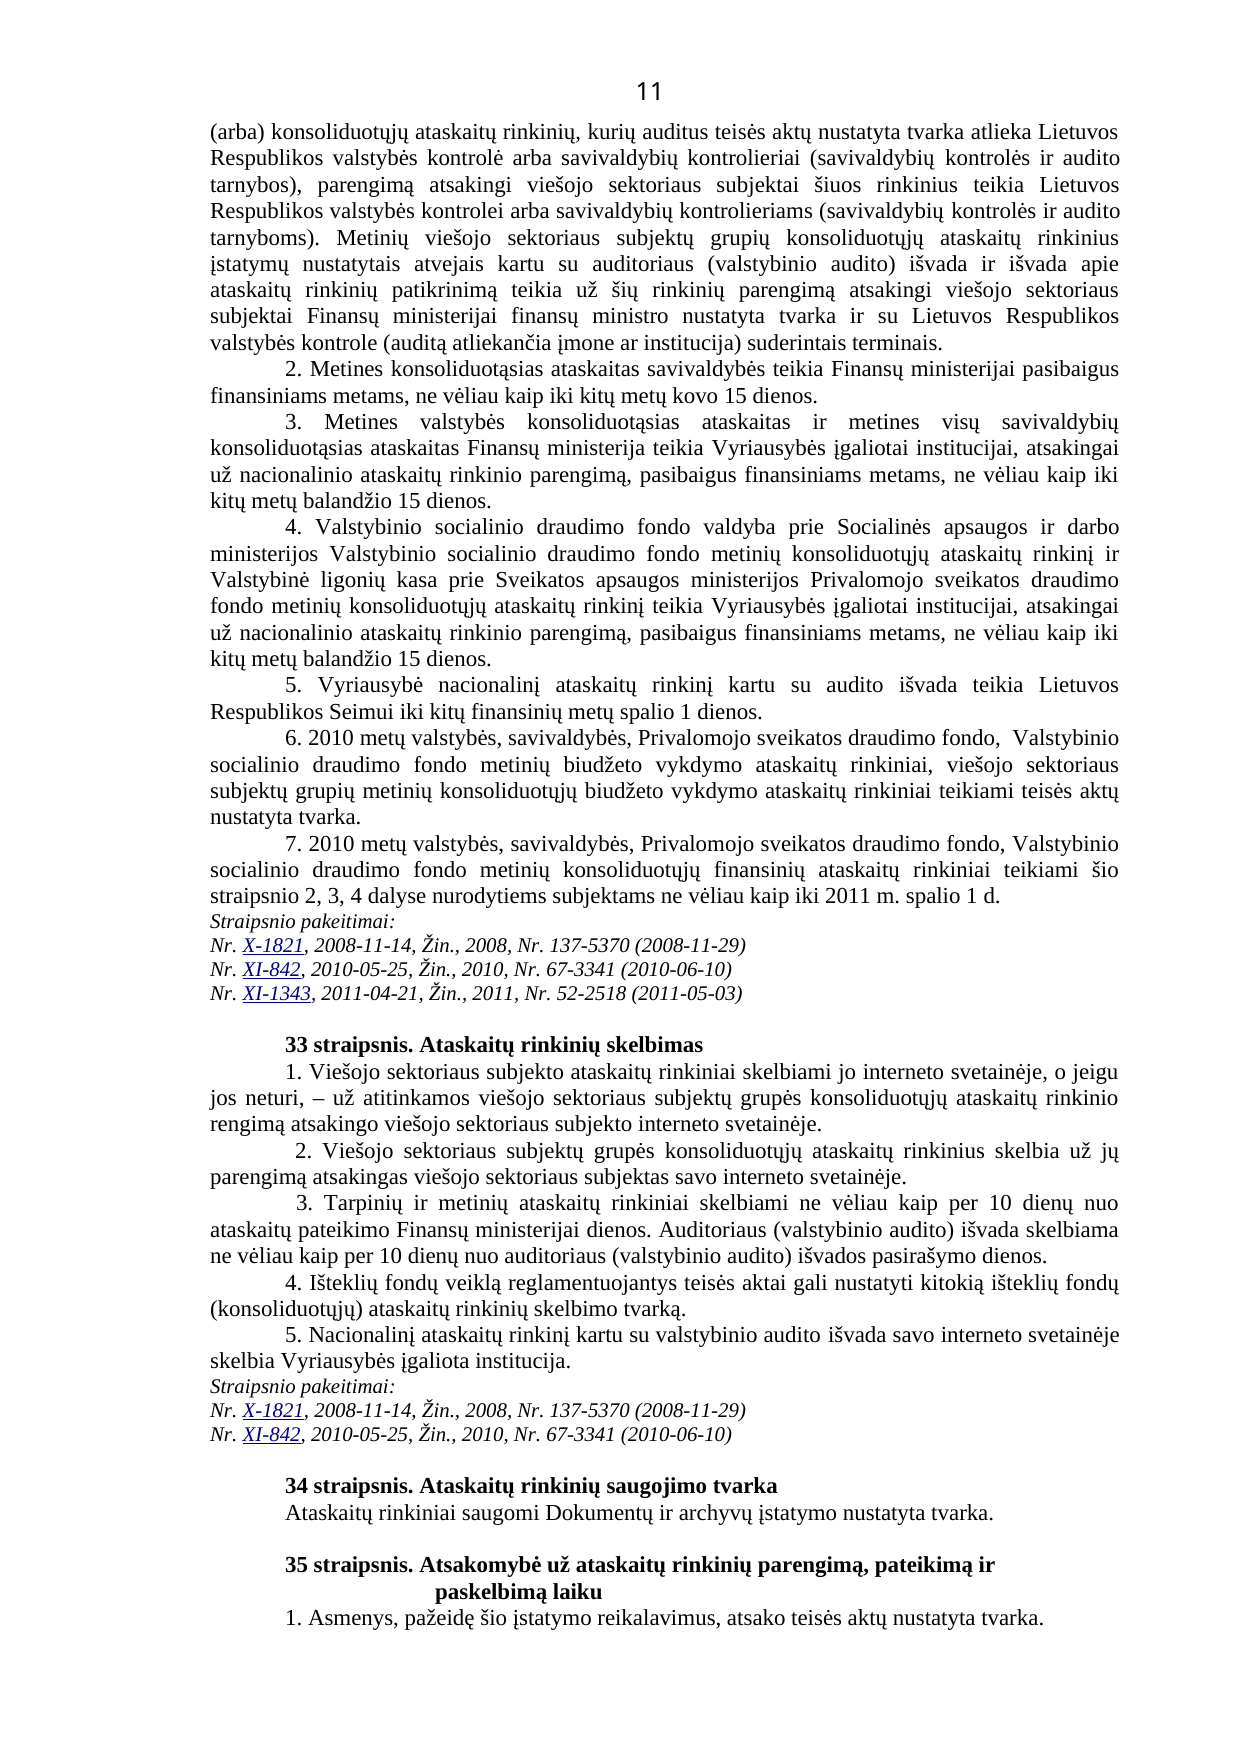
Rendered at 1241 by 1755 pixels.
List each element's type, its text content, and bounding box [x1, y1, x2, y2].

text Ataskaitų rinkiniai saugomi Dokumentų ir archyvų įstatymo nustatyta tvarka. [210, 1499, 1120, 1525]
text Nr. X-1821, 2008-11-14, Žin., 2008, Nr. 137-5370 (2008-11-29) [210, 1398, 1120, 1422]
text Nr. XI-1343, 2011-04-21, Žin., 2011, Nr. 52-2518 (2011-05-03) [210, 981, 1120, 1005]
text 3. Tarpinių ir metinių ataskaitų rinkiniai skelbiami ne vėliau kaip per 10 dienų nuo ataskaitų pateikimo Finansų ministerijai dienos. Auditoriaus (valstybinio audito) išvada skelbiama ne vėliau kaip per 10 dienų nuo auditoriaus (valstybinio audito) išvados pasirašymo dienos. [210, 1189, 1120, 1268]
text 6. 2010 metų valstybės, savivaldybės, Privalomojo sveikatos draudimo fondo, Valstybinio socialinio draudimo fondo metinių biudžeto vykdymo ataskaitų rinkiniai, viešojo sektoriaus subjektų grupių metinių konsoliduotųjų biudžeto vykdymo ataskaitų rinkiniai teikiami teisės aktų nustatyta tvarka. [210, 724, 1120, 830]
text Nr. XI-842, 2010-05-25, Žin., 2010, Nr. 67-3341 (2010-06-10) [210, 1422, 1120, 1446]
text Straipsnio pakeitimai: [210, 909, 1120, 933]
text (arba) konsoliduotųjų ataskaitų rinkinių, kurių auditus teisės aktų nustatyta tvarka atlieka Lietuvos Respublikos valstybės kontrolė arba savivaldybių kontrolieriai (savivaldybių kontrolės ir audito tarnybos), parengimą atsakingi viešojo sektoriaus subjektai šiuos rinkinius teikia Lietuvos Respublikos valstybės kontrolei arba savivaldybių kontrolieriams (savivaldybių kontrolės ir audito tarnyboms). Metinių viešojo sektoriaus subjektų grupių konsoliduotųjų ataskaitų rinkinius įstatymų nustatytais atvejais kartu su auditoriaus (valstybinio audito) išvada ir išvada apie ataskaitų rinkinių patikrinimą teikia už šių rinkinių parengimą atsakingi viešojo sektoriaus subjektai Finansų ministerijai finansų ministro nustatyta tvarka ir su Lietuvos Respublikos valstybės kontrole (auditą atliekančia įmone ar institucija) suderintais terminais. [210, 118, 1120, 355]
text 34 straipsnis. Ataskaitų rinkinių saugojimo tvarka [210, 1472, 1120, 1499]
text 7. 2010 metų valstybės, savivaldybės, Privalomojo sveikatos draudimo fondo, Valstybinio socialinio draudimo fondo metinių konsoliduotųjų finansinių ataskaitų rinkiniai teikiami šio straipsnio 2, 3, 4 dalyse nurodytiems subjektams ne vėliau kaip iki 2011 m. spalio 1 d. [210, 830, 1120, 909]
text 2. Viešojo sektoriaus subjektų grupės konsoliduotųjų ataskaitų rinkinius skelbia už jų parengimą atsakingas viešojo sektoriaus subjektas savo interneto svetainėje. [210, 1137, 1120, 1189]
text 35 straipsnis. Atsakomybė už ataskaitų rinkinių parengimą, pateikimą ir [285, 1552, 1120, 1578]
text 3. Metines valstybės konsoliduotąsias ataskaitas ir metines visų savivaldybių konsoliduotąsias ataskaitas Finansų ministerija teikia Vyriausybės įgaliotai institucijai, atsakingai už nacionalinio ataskaitų rinkinio parengimą, pasibaigus finansiniams metams, ne vėliau kaip iki kitų metų balandžio 15 dienos. [210, 408, 1120, 513]
text Nr. XI-842, 2010-05-25, Žin., 2010, Nr. 67-3341 (2010-06-10) [210, 957, 1120, 981]
text 5. Vyriausybė nacionalinį ataskaitų rinkinį kartu su audito išvada teikia Lietuvos Respublikos Seimui iki kitų finansinių metų spalio 1 dienos. [210, 672, 1120, 724]
text 4. Išteklių fondų veiklą reglamentuojantys teisės aktai gali nustatyti kitokią išteklių fondų (konsoliduotųjų) ataskaitų rinkinių skelbimo tvarką. [210, 1268, 1120, 1321]
text 1. Viešojo sektoriaus subjekto ataskaitų rinkiniai skelbiami jo interneto svetainėje, o jeigu jos neturi, – už atitinkamos viešojo sektoriaus subjektų grupės konsoliduotųjų ataskaitų rinkinio rengimą atsakingo viešojo sektoriaus subjekto interneto svetainėje. [210, 1058, 1120, 1137]
text Nr. X-1821, 2008-11-14, Žin., 2008, Nr. 137-5370 (2008-11-29) [210, 933, 1120, 957]
text paskelbimą laiku [360, 1578, 1120, 1604]
text 33 straipsnis. Ataskaitų rinkinių skelbimas [210, 1031, 1120, 1058]
text 2. Metines konsoliduotąsias ataskaitas savivaldybės teikia Finansų ministerijai pasibaigus finansiniams metams, ne vėliau kaip iki kitų metų kovo 15 dienos. [210, 355, 1120, 408]
text 4. Valstybinio socialinio draudimo fondo valdyba prie Socialinės apsaugos ir darbo ministerijos Valstybinio socialinio draudimo fondo metinių konsoliduotųjų ataskaitų rinkinį ir Valstybinė ligonių kasa prie Sveikatos apsaugos ministerijos Privalomojo sveikatos draudimo fondo metinių konsoliduotųjų ataskaitų rinkinį teikia Vyriausybės įgaliotai institucijai, atsakingai už nacionalinio ataskaitų rinkinio parengimą, pasibaigus finansiniams metams, ne vėliau kaip iki kitų metų balandžio 15 dienos. [210, 513, 1120, 672]
text 5. Nacionalinį ataskaitų rinkinį kartu su valstybinio audito išvada savo interneto svetainėje skelbia Vyriausybės įgaliota institucija. [210, 1321, 1120, 1374]
text 1. Asmenys, pažeidę šio įstatymo reikalavimus, atsako teisės aktų nustatyta tvarka. [210, 1604, 1120, 1631]
text Straipsnio pakeitimai: [210, 1374, 1120, 1398]
